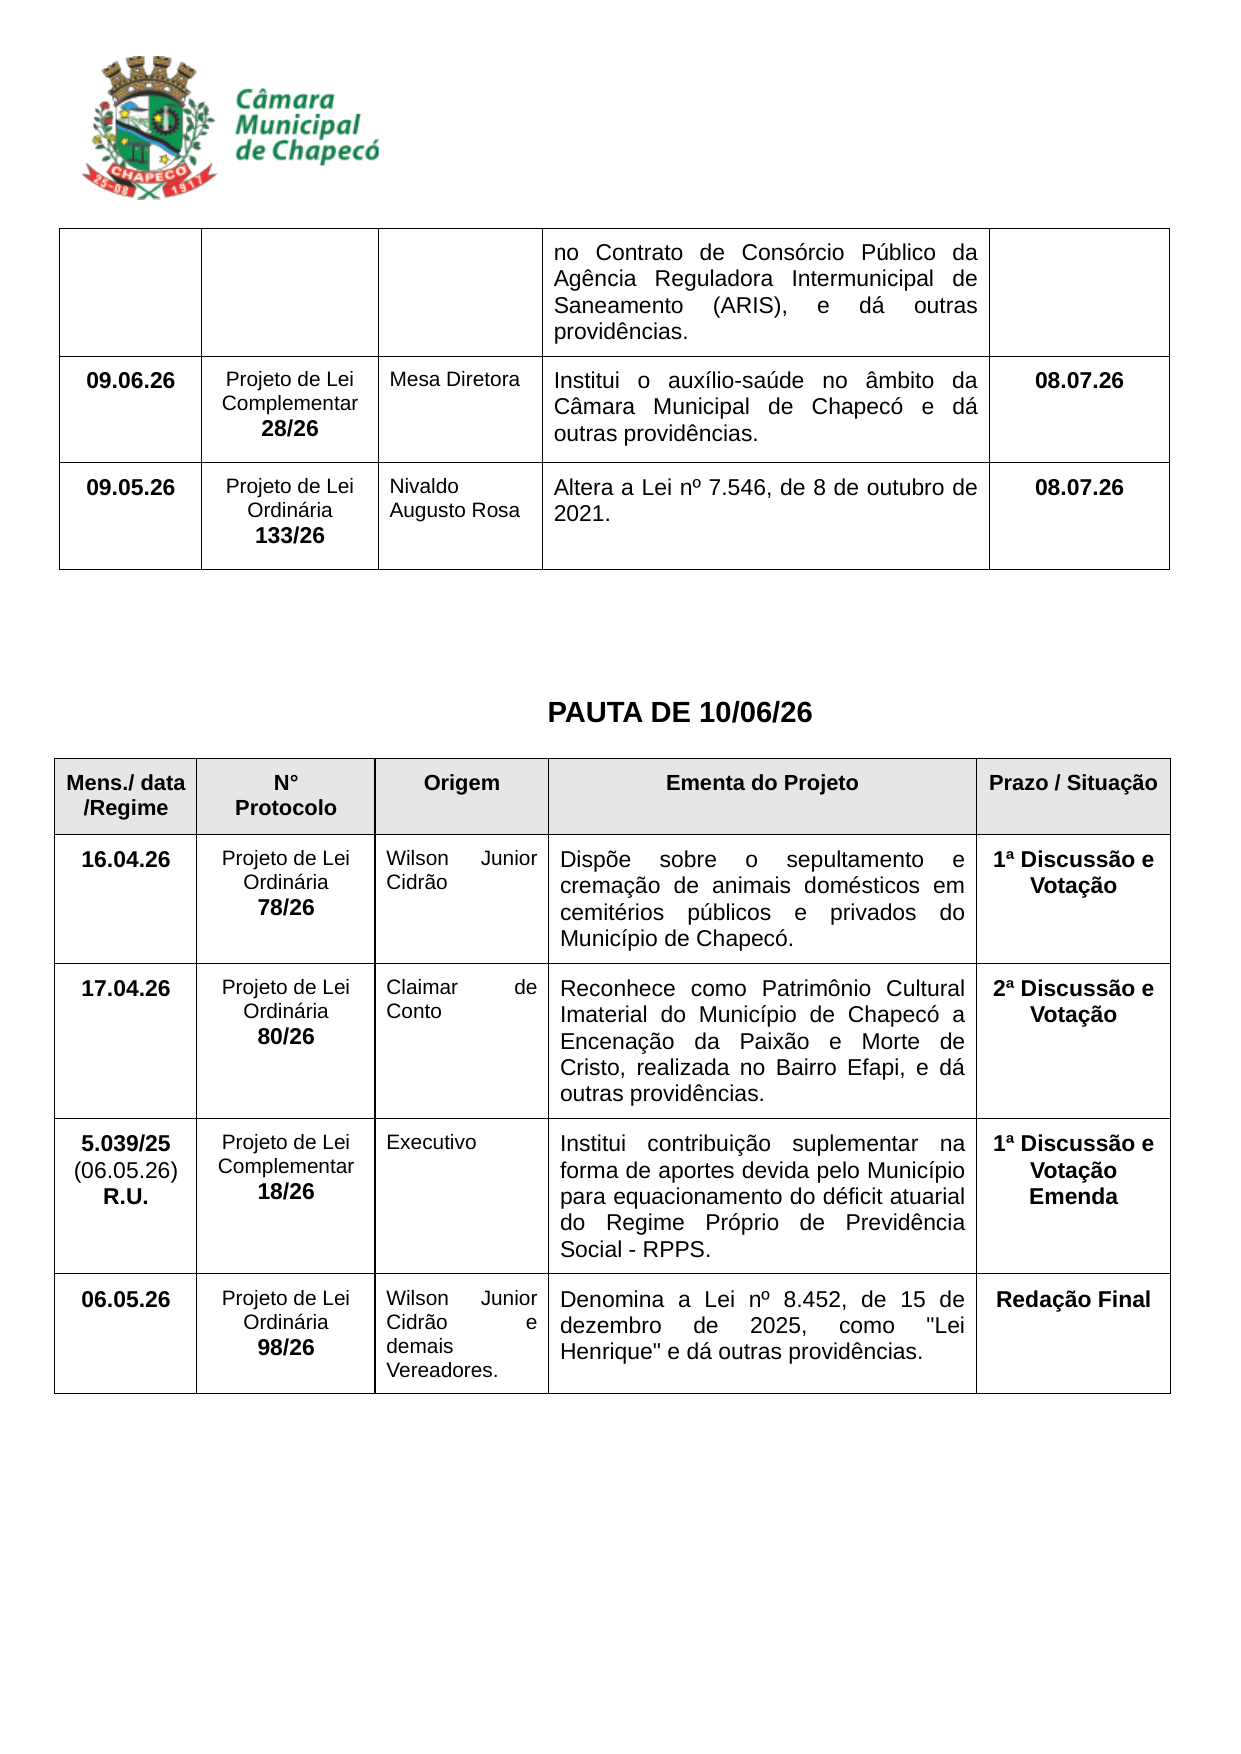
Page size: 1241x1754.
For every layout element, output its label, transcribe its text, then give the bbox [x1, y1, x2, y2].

table_cell Projeto de Lei Ordinária 80/26 [197, 964, 374, 1118]
table_cell 16.04.26 [55, 835, 196, 963]
table_header Prazo / Situação [977, 759, 1170, 834]
table_cell Projeto de Lei Ordinária 133/26 [202, 463, 378, 569]
table_cell Wilson Junior Cidrão [376, 835, 548, 963]
table_cell Projeto de Lei Ordinária 98/26 [197, 1274, 374, 1393]
table_cell 5.039/25 (06.05.26) R.U. [55, 1119, 196, 1273]
table_cell 1ª Discussão e Votação [977, 835, 1170, 963]
table_cell Projeto de Lei Complementar 28/26 [202, 357, 378, 462]
table_cell [60, 229, 201, 356]
table_cell Executivo [376, 1119, 548, 1273]
table_cell 09.05.26 [60, 463, 201, 569]
table_cell Redação Final [977, 1274, 1170, 1393]
table_header Origem [376, 759, 548, 834]
table_cell 08.07.26 [990, 463, 1169, 569]
table_cell [379, 229, 542, 356]
table_cell Claimar de Conto [376, 964, 548, 1118]
table_cell [202, 229, 378, 356]
table_cell 17.04.26 [55, 964, 196, 1118]
table_cell Reconhece como Patrimônio Cultural Imaterial do Município de Chapecó a Encenação da Paixão e Morte de Cristo, realizada no Bairro Efapi, e dá outras providências. [549, 964, 976, 1118]
table_cell [990, 229, 1169, 356]
table_header Ementa do Projeto [549, 759, 976, 834]
table_cell Mesa Diretora [379, 357, 542, 462]
table_cell Institui o auxílio-saúde no âmbito da Câmara Municipal de Chapecó e dá outras providências. [543, 357, 989, 462]
table_header N° Protocolo [197, 759, 374, 834]
table_cell Altera a Lei nº 7.546, de 8 de outubro de 2021. [543, 463, 989, 569]
table_cell Denomina a Lei nº 8.452, de 15 de dezembro de 2025, como "Lei Henrique" e dá outras providências. [549, 1274, 976, 1393]
table_cell 1ª Discussão e Votação Emenda [977, 1119, 1170, 1273]
table_cell Dispõe sobre o sepultamento e cremação de animais domésticos em cemitérios públicos e privados do Município de Chapecó. [549, 835, 976, 963]
picture [81, 56, 379, 200]
table_cell Nivaldo Augusto Rosa [379, 463, 542, 569]
table_cell Projeto de Lei Complementar 18/26 [197, 1119, 374, 1273]
table_cell 08.07.26 [990, 357, 1169, 462]
table_cell no Contrato de Consórcio Público da Agência Reguladora Intermunicipal de Saneamento (ARIS), e dá outras providências. [543, 229, 989, 356]
table_header Mens./ data /Regime [55, 759, 196, 834]
table_cell 06.05.26 [55, 1274, 196, 1393]
table_cell Wilson Junior Cidrão e demais Vereadores. [376, 1274, 548, 1393]
table_cell Projeto de Lei Ordinária 78/26 [197, 835, 374, 963]
table_cell 2ª Discussão e Votação [977, 964, 1170, 1118]
subtitle PAUTA DE 10/06/26 [215, 695, 1145, 728]
table_cell Institui contribuição suplementar na forma de aportes devida pelo Município para equacionamento do déficit atuarial do Regime Próprio de Previdência Social - RPPS. [549, 1119, 976, 1273]
table_cell 09.06.26 [60, 357, 201, 462]
